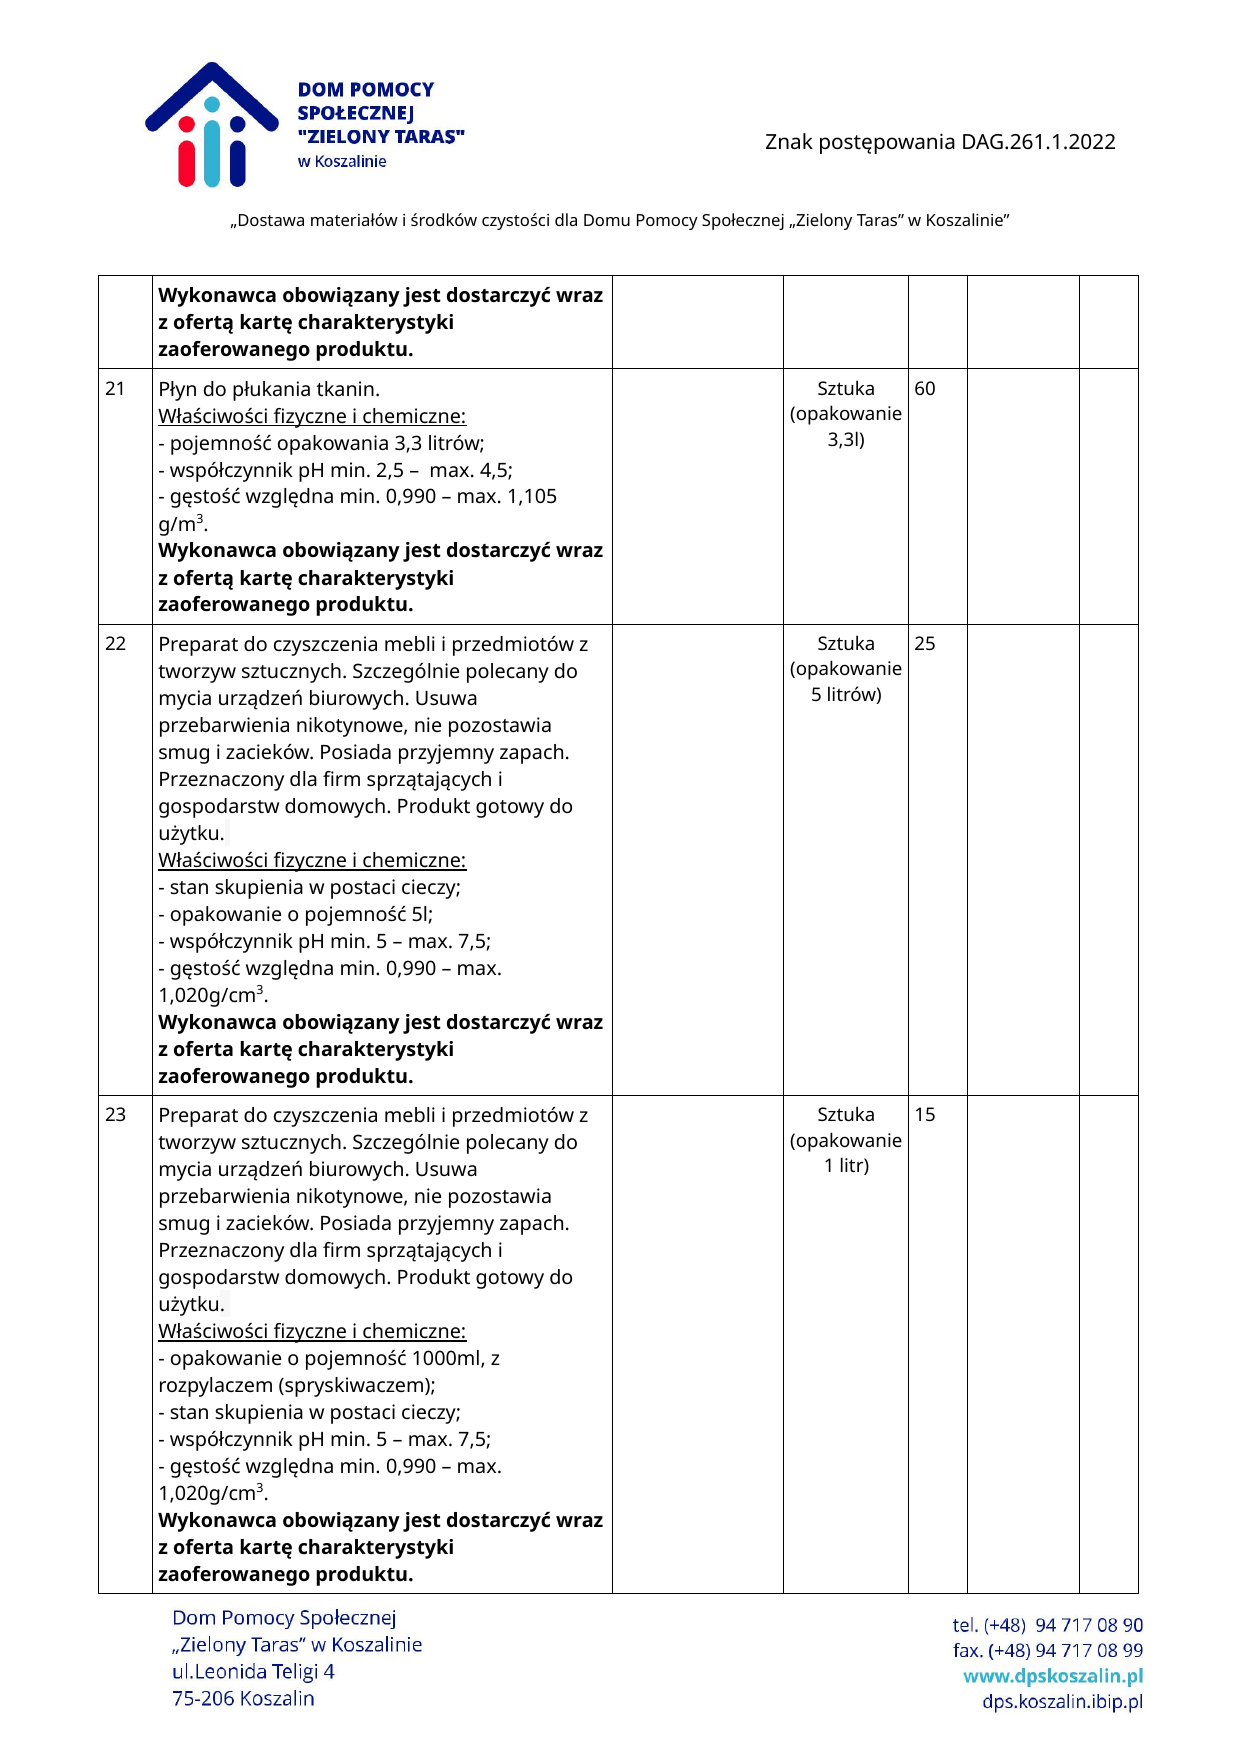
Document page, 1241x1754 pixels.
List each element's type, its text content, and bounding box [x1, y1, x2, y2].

table_cell 25 [909, 625, 967, 1094]
table_cell [784, 276, 908, 368]
table_cell Wykonawca obowiązany jest dostarczyć wraz z ofertą kartę charakterystyki zaoferowanego produktu. [153, 276, 612, 368]
table_cell 15 [909, 1096, 967, 1593]
table_cell 22 [99, 625, 152, 1094]
table_cell [1080, 276, 1138, 368]
table_cell [968, 1096, 1079, 1593]
table_cell [1080, 369, 1138, 623]
table_cell Sztuka (opakowanie 1 litr) [784, 1096, 908, 1593]
table_cell 21 [99, 369, 152, 623]
table_cell Preparat do czyszczenia mebli i przedmiotów z tworzyw sztucznych. Szczególnie polecany do mycia urządzeń biurowych. Usuwa przebarwienia nikotynowe, nie pozostawia smug i zacieków. Posiada przyjemny zapach. Przeznaczony dla firm sprzątających i gospodarstw domowych. Produkt gotowy do użytku. Właściwości fizyczne i chemiczne: - opakowanie o pojemność 1000ml, z rozpylaczem (spryskiwaczem); - stan skupienia w postaci cieczy; - współczynnik pH min. 5 – max. 7,5; - gęstość względna min. 0,990 – max. 1,020g/cm3. Wykonawca obowiązany jest dostarczyć wraz z oferta kartę charakterystyki zaoferowanego produktu. [153, 1096, 612, 1593]
table_cell [99, 276, 152, 368]
table_cell 60 [909, 369, 967, 623]
table_cell Sztuka (opakowanie 3,3l) [784, 369, 908, 623]
table_cell [613, 276, 783, 368]
table_cell 23 [99, 1096, 152, 1593]
table_cell [1080, 1096, 1138, 1593]
table_cell [909, 276, 967, 368]
table_cell [613, 369, 783, 623]
table_cell [1080, 625, 1138, 1094]
table_cell Sztuka (opakowanie 5 litrów) [784, 625, 908, 1094]
table_cell Płyn do płukania tkanin. Właściwości fizyczne i chemiczne: - pojemność opakowania 3,3 litrów; - współczynnik pH min. 2,5 – max. 4,5; - gęstość względna min. 0,990 – max. 1,105 g/m3. Wykonawca obowiązany jest dostarczyć wraz z ofertą kartę charakterystyki zaoferowanego produktu. [153, 369, 612, 623]
table_cell [968, 625, 1079, 1094]
table_cell [968, 276, 1079, 368]
table_cell [613, 625, 783, 1094]
table_cell Preparat do czyszczenia mebli i przedmiotów z tworzyw sztucznych. Szczególnie polecany do mycia urządzeń biurowych. Usuwa przebarwienia nikotynowe, nie pozostawia smug i zacieków. Posiada przyjemny zapach. Przeznaczony dla firm sprzątających i gospodarstw domowych. Produkt gotowy do użytku. Właściwości fizyczne i chemiczne: - stan skupienia w postaci cieczy; - opakowanie o pojemność 5l; - współczynnik pH min. 5 – max. 7,5; - gęstość względna min. 0,990 – max. 1,020g/cm3. Wykonawca obowiązany jest dostarczyć wraz z oferta kartę charakterystyki zaoferowanego produktu. [153, 625, 612, 1094]
table_cell [613, 1096, 783, 1593]
table_cell [968, 369, 1079, 623]
